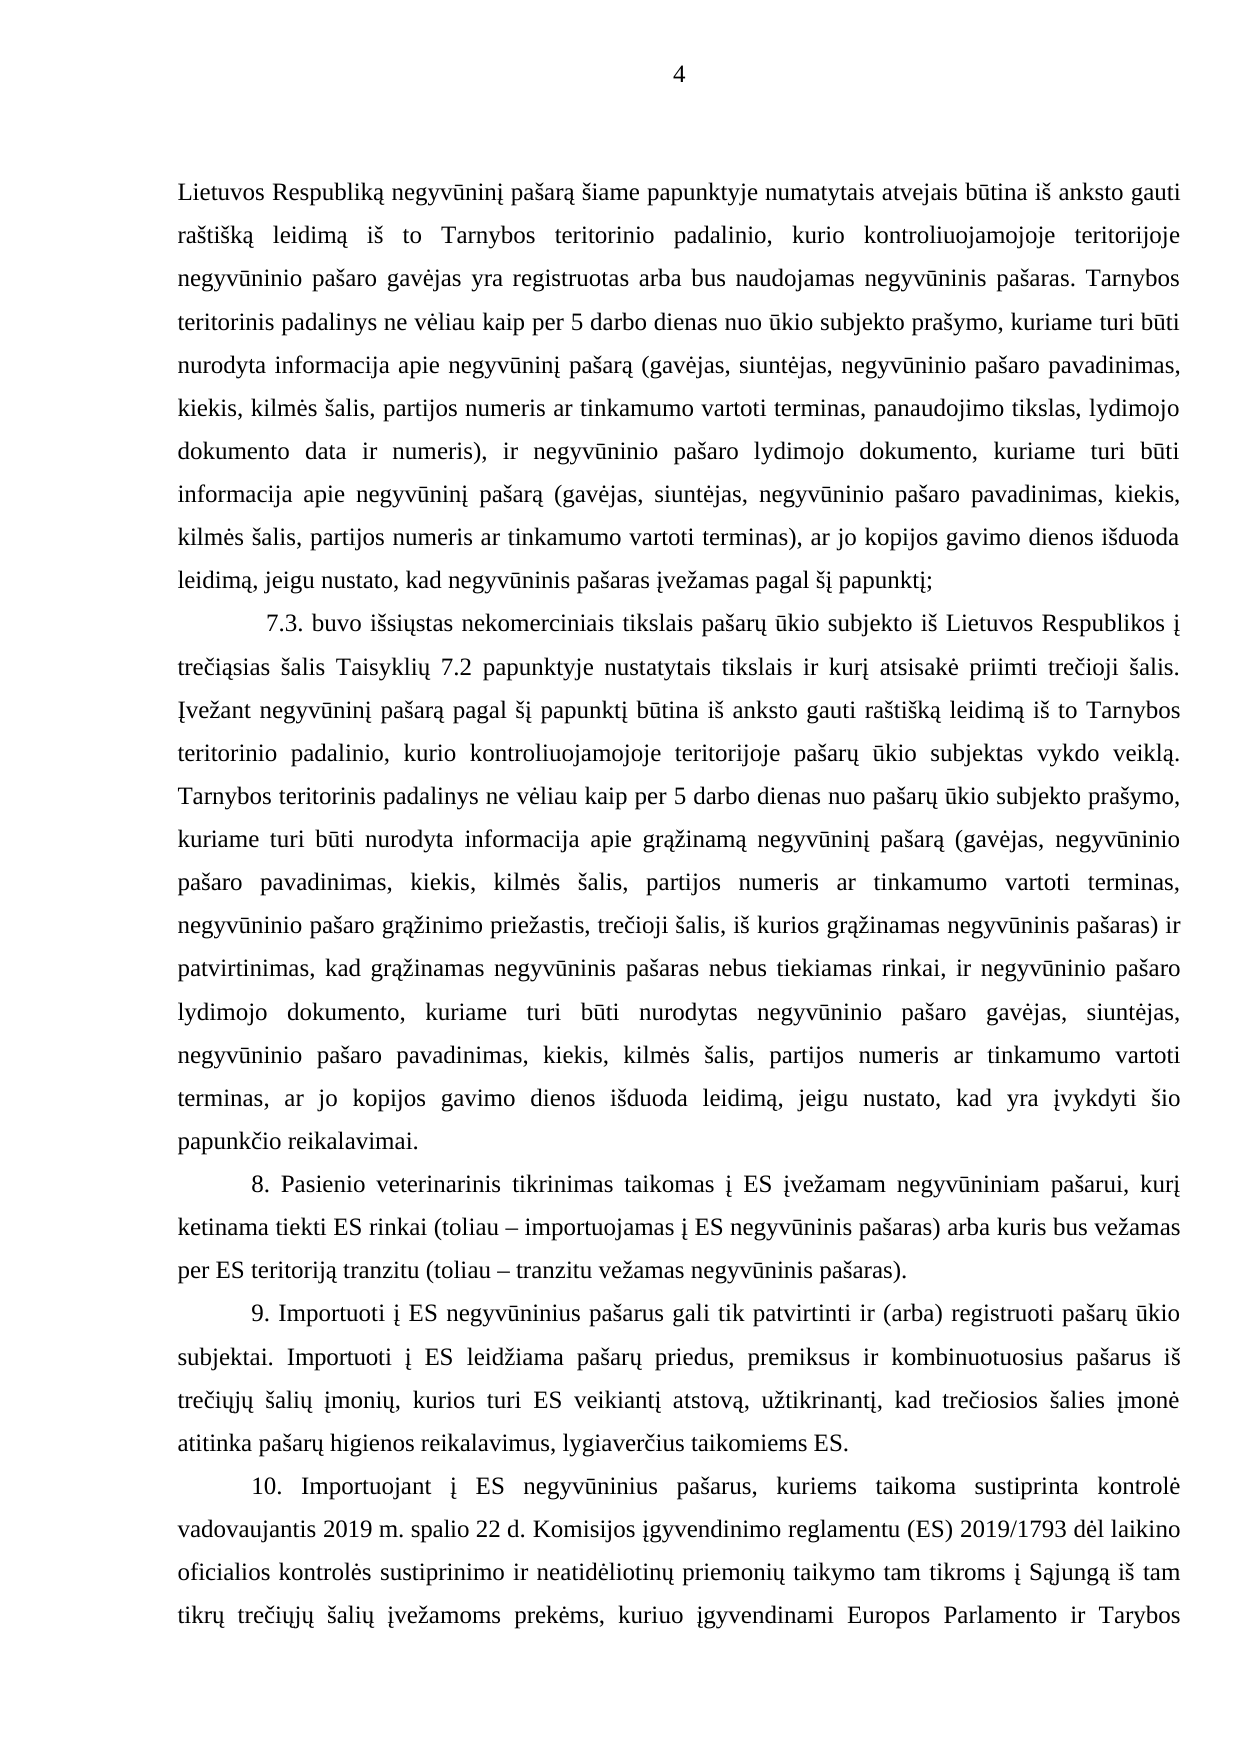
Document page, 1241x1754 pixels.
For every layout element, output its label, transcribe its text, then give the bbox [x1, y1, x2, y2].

text 10. Importuojant į ES negyvūninius pašarus, kuriems taikoma sustiprinta kontrolė vadovaujantis 2019 m. spalio 22 d. Komisijos įgyvendinimo reglamentu (ES) 2019/1793 dėl laikino oficialios kontrolės sustiprinimo ir neatidėliotinų priemonių taikymo tam tikroms į Sąjungą iš tam tikrų trečiųjų šalių įvežamoms prekėms, kuriuo įgyvendinami Europos Parlamento ir Tarybos [177, 1471, 1181, 1629]
text 8. Pasienio veterinarinis tikrinimas taikomas į ES įvežamam negyvūniniam pašarui, kurį ketinama tiekti ES rinkai (toliau – importuojamas į ES negyvūninis pašaras) arba kuris bus vežamas per ES teritoriją tranzitu (toliau – tranzitu vežamas negyvūninis pašaras). [177, 1169, 1181, 1284]
text Lietuvos Respubliką negyvūninį pašarą šiame papunktyje numatytais atvejais būtina iš anksto gauti raštišką leidimą iš to Tarnybos teritorinio padalinio, kurio kontroliuojamojoje teritorijoje negyvūninio pašaro gavėjas yra registruotas arba bus naudojamas negyvūninis pašaras. Tarnybos teritorinis padalinys ne vėliau kaip per 5 darbo dienas nuo ūkio subjekto prašymo, kuriame turi būti nurodyta informacija apie negyvūninį pašarą (gavėjas, siuntėjas, negyvūninio pašaro pavadinimas, kiekis, kilmės šalis, partijos numeris ar tinkamumo vartoti terminas, panaudojimo tikslas, lydimojo dokumento data ir numeris), ir negyvūninio pašaro lydimojo dokumento, kuriame turi būti informacija apie negyvūninį pašarą (gavėjas, siuntėjas, negyvūninio pašaro pavadinimas, kiekis, kilmės šalis, partijos numeris ar tinkamumo vartoti terminas), ar jo kopijos gavimo dienos išduoda leidimą, jeigu nustato, kad negyvūninis pašaras įvežamas pagal šį papunktį; [177, 177, 1181, 594]
text 9. Importuoti į ES negyvūninius pašarus gali tik patvirtinti ir (arba) registruoti pašarų ūkio subjektai. Importuoti į ES leidžiama pašarų priedus, premiksus ir kombinuotuosius pašarus iš trečiųjų šalių įmonių, kurios turi ES veikiantį atstovą, užtikrinantį, kad trečiosios šalies įmonė atitinka pašarų higienos reikalavimus, lygiaverčius taikomiems ES. [177, 1298, 1181, 1457]
text 7.3. buvo išsiųstas nekomerciniais tikslais pašarų ūkio subjekto iš Lietuvos Respublikos į trečiąsias šalis Taisyklių 7.2 papunktyje nustatytais tikslais ir kurį atsisakė priimti trečioji šalis. Įvežant negyvūninį pašarą pagal šį papunktį būtina iš anksto gauti raštišką leidimą iš to Tarnybos teritorinio padalinio, kurio kontroliuojamojoje teritorijoje pašarų ūkio subjektas vykdo veiklą. Tarnybos teritorinis padalinys ne vėliau kaip per 5 darbo dienas nuo pašarų ūkio subjekto prašymo, kuriame turi būti nurodyta informacija apie grąžinamą negyvūninį pašarą (gavėjas, negyvūninio pašaro pavadinimas, kiekis, kilmės šalis, partijos numeris ar tinkamumo vartoti terminas, negyvūninio pašaro grąžinimo priežastis, trečioji šalis, iš kurios grąžinamas negyvūninis pašaras) ir patvirtinimas, kad grąžinamas negyvūninis pašaras nebus tiekiamas rinkai, ir negyvūninio pašaro lydimojo dokumento, kuriame turi būti nurodytas negyvūninio pašaro gavėjas, siuntėjas, negyvūninio pašaro pavadinimas, kiekis, kilmės šalis, partijos numeris ar tinkamumo vartoti terminas, ar jo kopijos gavimo dienos išduoda leidimą, jeigu nustato, kad yra įvykdyti šio papunkčio reikalavimai. [177, 608, 1181, 1155]
